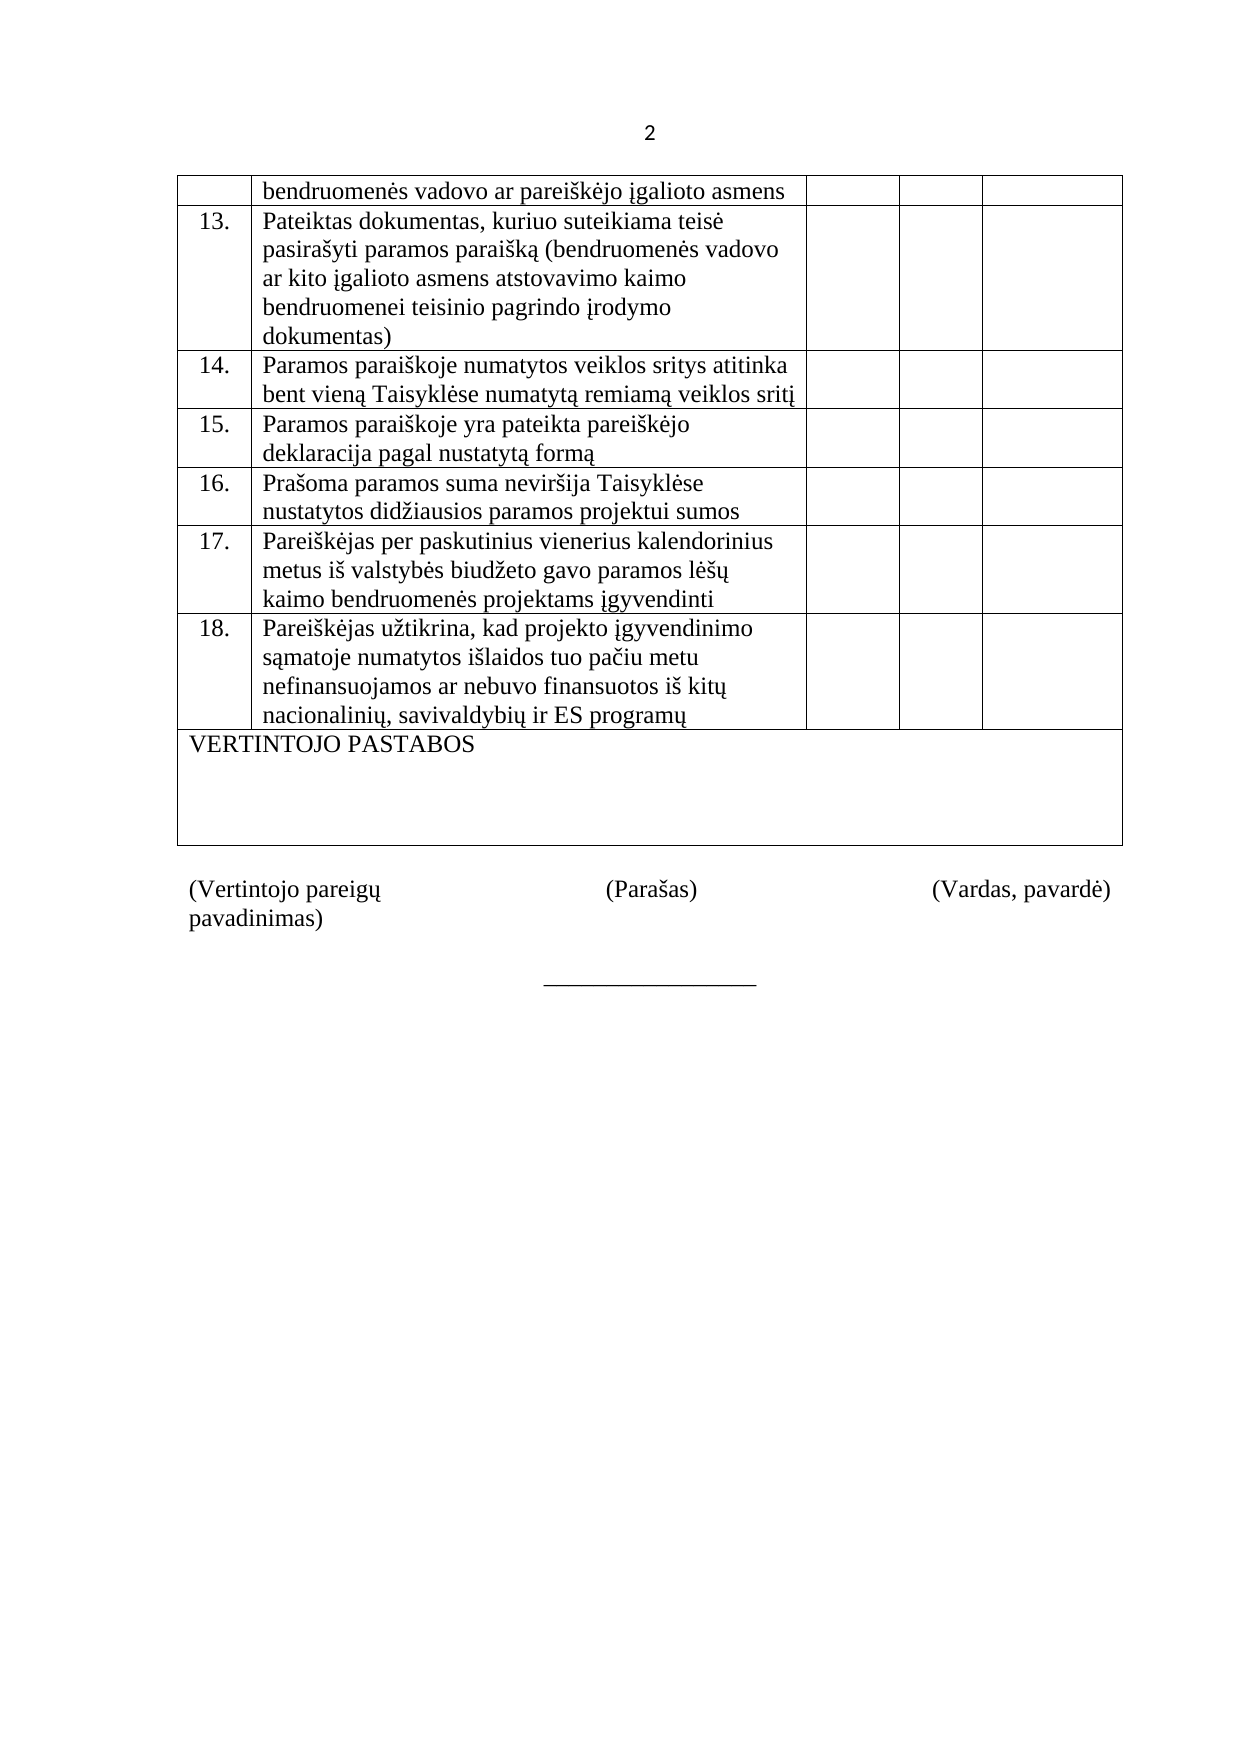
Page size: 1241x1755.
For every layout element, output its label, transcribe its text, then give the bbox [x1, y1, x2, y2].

table_cell [900, 614, 982, 728]
table_cell [178, 176, 251, 205]
table_cell 13. [178, 206, 251, 349]
table_cell [807, 176, 899, 205]
table_cell [983, 468, 1122, 525]
table_cell [807, 409, 899, 467]
table_cell [807, 206, 899, 349]
table_cell VERTINTOJO PASTABOS [178, 730, 776, 844]
table_cell [983, 614, 1122, 728]
table_cell [900, 206, 982, 349]
table_cell 14. [178, 351, 251, 408]
table_cell bendruomenės vadovo ar pareiškėjo įgalioto asmens [252, 176, 806, 205]
table_cell 17. [178, 526, 251, 612]
table_cell [983, 206, 1122, 349]
table_header (Parašas) [494, 874, 808, 932]
table_cell [807, 468, 899, 525]
table_cell 15. [178, 409, 251, 467]
table_cell Pateiktas dokumentas, kuriuo suteikiama teisė pasirašyti paramos paraišką (bendruomenės vadovo ar kito įgalioto asmens atstovavimo kaimo bendruomenei teisinio pagrindo įrodymo dokumentas) [252, 206, 806, 349]
table_cell [983, 730, 1122, 844]
table_cell [807, 614, 899, 728]
table_cell [900, 176, 982, 205]
table_cell [900, 351, 982, 408]
table_cell [807, 526, 899, 612]
table_cell 18. [178, 614, 251, 728]
table_cell Paramos paraiškoje numatytos veiklos sritys atitinka bent vieną Taisyklėse numatytą remiamą veiklos sritį [252, 351, 806, 408]
table_cell [900, 409, 982, 467]
table_cell [900, 730, 983, 844]
table_cell [807, 730, 899, 844]
table_header (Vertintojo pareigų pavadinimas) [177, 874, 494, 932]
table_header (Vardas, pavardė) [808, 874, 1122, 932]
table_cell Prašoma paramos suma neviršija Taisyklėse nustatytos didžiausios paramos projektui sumos [252, 468, 806, 525]
table_cell [983, 176, 1122, 205]
table_cell [983, 526, 1122, 612]
table_cell Pareiškėjas užtikrina, kad projekto įgyvendinimo sąmatoje numatytos išlaidos tuo pačiu metu nefinansuojamos ar nebuvo finansuotos iš kitų nacionalinių, savivaldybių ir ES programų [252, 614, 806, 728]
table_cell [983, 351, 1122, 408]
table_cell Pareiškėjas per paskutinius vienerius kalendorinius metus iš valstybės biudžeto gavo paramos lėšų kaimo bendruomenės projektams įgyvendinti [252, 526, 806, 612]
table_cell [983, 409, 1122, 467]
table_cell [807, 351, 899, 408]
table_cell [776, 730, 807, 844]
text _________________ [177, 961, 1122, 989]
table_cell 16. [178, 468, 251, 525]
table_cell [900, 468, 982, 525]
table_cell Paramos paraiškoje yra pateikta pareiškėjo deklaracija pagal nustatytą formą [252, 409, 806, 467]
table_cell [900, 526, 982, 612]
